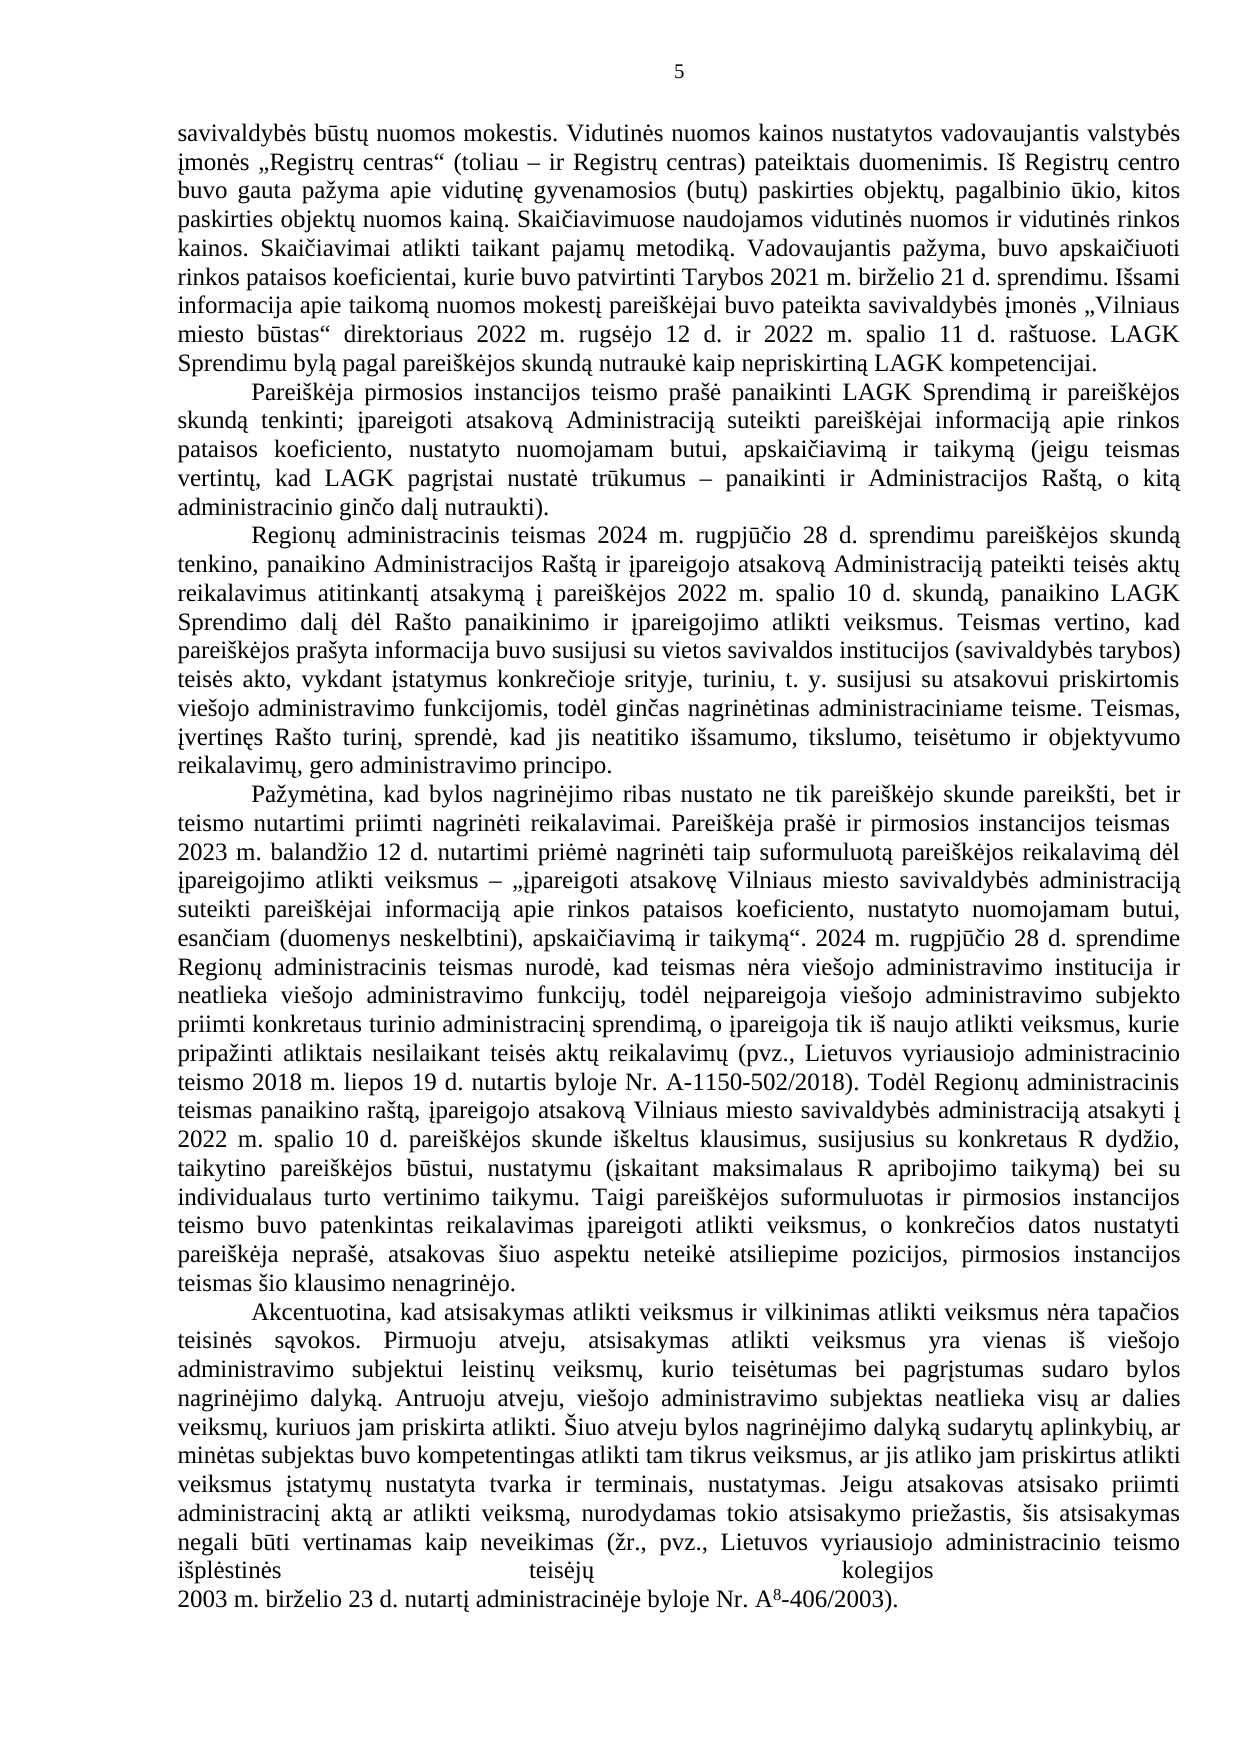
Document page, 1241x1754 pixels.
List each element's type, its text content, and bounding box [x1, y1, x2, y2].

text savivaldybės būstų nuomos mokestis. Vidutinės nuomos kainos nustatytos vadovaujantis valstybės įmonės „Registrų centras“ (toliau – ir Registrų centras) pateiktais duomenimis. Iš Registrų centro buvo gauta pažyma apie vidutinę gyvenamosios (butų) paskirties objektų, pagalbinio ūkio, kitos paskirties objektų nuomos kainą. Skaičiavimuose naudojamos vidutinės nuomos ir vidutinės rinkos kainos. Skaičiavimai atlikti taikant pajamų metodiką. Vadovaujantis pažyma, buvo apskaičiuoti rinkos pataisos koeficientai, kurie buvo patvirtinti Tarybos 2021 m. birželio 21 d. sprendimu. Išsami informacija apie taikomą nuomos mokestį pareiškėjai buvo pateikta savivaldybės įmonės „Vilniaus miesto būstas“ direktoriaus 2022 m. rugsėjo 12 d. ir 2022 m. spalio 11 d. raštuose. LAGK Sprendimu bylą pagal pareiškėjos skundą nutraukė kaip nepriskirtiną LAGK kompetencijai. [177, 118, 1181, 377]
text Regionų administracinis teismas 2024 m. rugpjūčio 28 d. sprendimu pareiškėjos skundą tenkino, panaikino Administracijos Raštą ir įpareigojo atsakovą Administraciją pateikti teisės aktų reikalavimus atitinkantį atsakymą į pareiškėjos 2022 m. spalio 10 d. skundą, panaikino LAGK Sprendimo dalį dėl Rašto panaikinimo ir įpareigojimo atlikti veiksmus. Teismas vertino, kad pareiškėjos prašyta informacija buvo susijusi su vietos savivaldos institucijos (savivaldybės tarybos) teisės akto, vykdant įstatymus konkrečioje srityje, turiniu, t. y. susijusi su atsakovui priskirtomis viešojo administravimo funkcijomis, todėl ginčas nagrinėtinas administraciniame teisme. Teismas, įvertinęs Rašto turinį, sprendė, kad jis neatitiko išsamumo, tikslumo, teisėtumo ir objektyvumo reikalavimų, gero administravimo principo. [177, 521, 1181, 779]
text Pareiškėja pirmosios instancijos teismo prašė panaikinti LAGK Sprendimą ir pareiškėjos skundą tenkinti; įpareigoti atsakovą Administraciją suteikti pareiškėjai informaciją apie rinkos pataisos koeficiento, nustatyto nuomojamam butui, apskaičiavimą ir taikymą (jeigu teismas vertintų, kad LAGK pagrįstai nustatė trūkumus – panaikinti ir Administracijos Raštą, o kitą administracinio ginčo dalį nutraukti). [177, 377, 1181, 521]
text Pažymėtina, kad bylos nagrinėjimo ribas nustato ne tik pareiškėjo skunde pareikšti, bet ir teismo nutartimi priimti nagrinėti reikalavimai. Pareiškėja prašė ir pirmosios instancijos teismas 2023 m. balandžio 12 d. nutartimi priėmė nagrinėti taip suformuluotą pareiškėjos reikalavimą dėl įpareigojimo atlikti veiksmus – „įpareigoti atsakovę Vilniaus miesto savivaldybės administraciją suteikti pareiškėjai informaciją apie rinkos pataisos koeficiento, nustatyto nuomojamam butui, esančiam (duomenys neskelbtini), apskaičiavimą ir taikymą“. 2024 m. rugpjūčio 28 d. sprendime Regionų administracinis teismas nurodė, kad teismas nėra viešojo administravimo institucija ir neatlieka viešojo administravimo funkcijų, todėl neįpareigoja viešojo administravimo subjekto priimti konkretaus turinio administracinį sprendimą, o įpareigoja tik iš naujo atlikti veiksmus, kurie pripažinti atliktais nesilaikant teisės aktų reikalavimų (pvz., Lietuvos vyriausiojo administracinio teismo 2018 m. liepos 19 d. nutartis byloje Nr. A-1150-502/2018). Todėl Regionų administracinis teismas panaikino raštą, įpareigojo atsakovą Vilniaus miesto savivaldybės administraciją atsakyti į 2022 m. spalio 10 d. pareiškėjos skunde iškeltus klausimus, susijusius su konkretaus R dydžio, taikytino pareiškėjos būstui, nustatymu (įskaitant maksimalaus R apribojimo taikymą) bei su individualaus turto vertinimo taikymu. Taigi pareiškėjos suformuluotas ir pirmosios instancijos teismo buvo patenkintas reikalavimas įpareigoti atlikti veiksmus, o konkrečios datos nustatyti pareiškėja neprašė, atsakovas šiuo aspektu neteikė atsiliepime pozicijos, pirmosios instancijos teismas šio klausimo nenagrinėjo. [177, 779, 1181, 1297]
text Akcentuotina, kad atsisakymas atlikti veiksmus ir vilkinimas atlikti veiksmus nėra tapačios teisinės sąvokos. Pirmuoju atveju, atsisakymas atlikti veiksmus yra vienas iš viešojo administravimo subjektui leistinų veiksmų, kurio teisėtumas bei pagrįstumas sudaro bylos nagrinėjimo dalyką. Antruoju atveju, viešojo administravimo subjektas neatlieka visų ar dalies veiksmų, kuriuos jam priskirta atlikti. Šiuo atveju bylos nagrinėjimo dalyką sudarytų aplinkybių, ar minėtas subjektas buvo kompetentingas atlikti tam tikrus veiksmus, ar jis atliko jam priskirtus atlikti veiksmus įstatymų nustatyta tvarka ir terminais, nustatymas. Jeigu atsakovas atsisako priimti administracinį aktą ar atlikti veiksmą, nurodydamas tokio atsisakymo priežastis, šis atsisakymas negali būti vertinamas kaip neveikimas (žr., pvz., Lietuvos vyriausiojo administracinio teismo išplėstinės teisėjų kolegijos 2003 m. birželio 23 d. nutartį administracinėje byloje Nr. A8-406/2003). [177, 1297, 1181, 1613]
